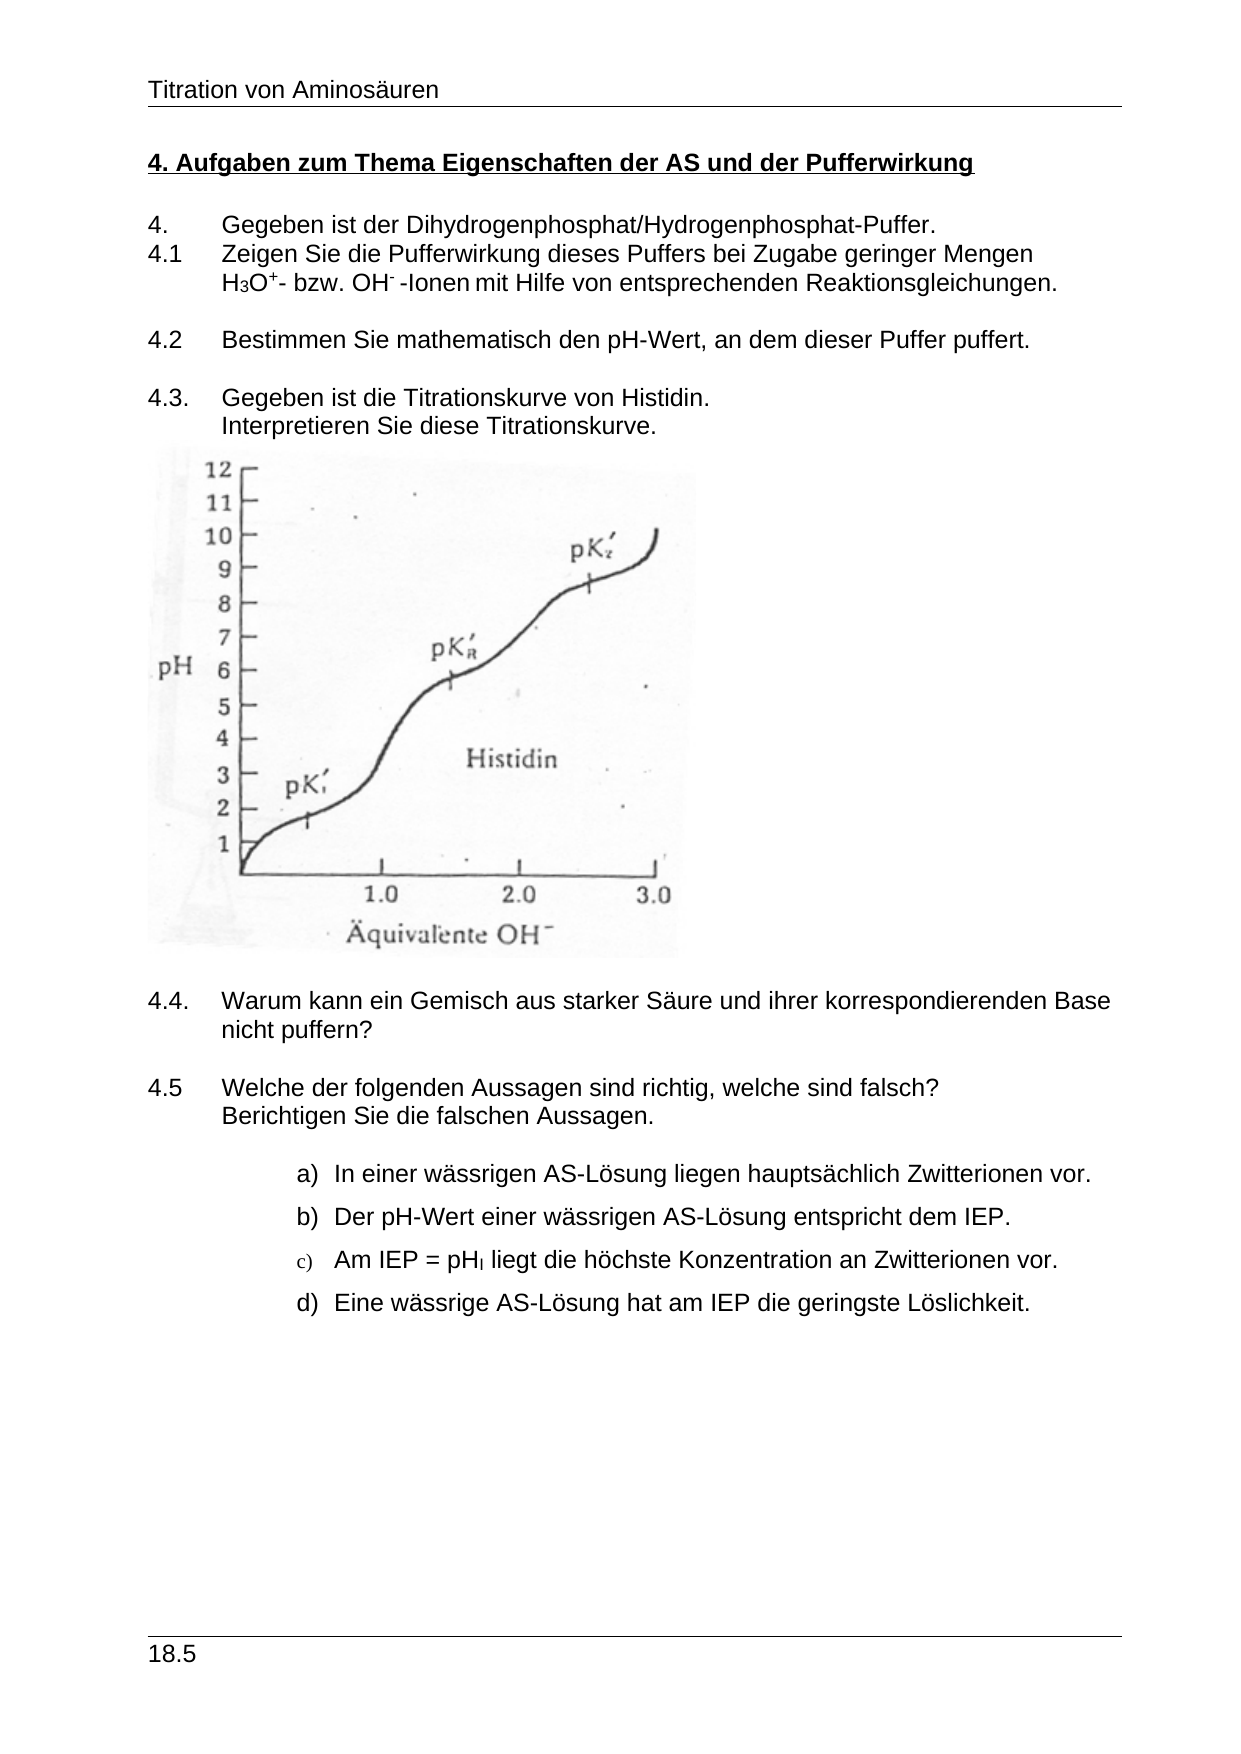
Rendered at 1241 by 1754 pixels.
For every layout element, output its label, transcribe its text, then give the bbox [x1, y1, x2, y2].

text Interpretieren Sie diese Titrationskurve. [148, 411, 1122, 440]
text 4.3. Gegeben ist die Titrationskurve von Histidin. [148, 382, 1122, 411]
text 4. Gegeben ist der Dihydrogenphosphat/Hydrogenphosphat-Puffer. [148, 210, 1122, 239]
list Eine wässrige AS-Lösung hat am IEP die geringste Löslichkeit. [296, 1288, 1122, 1317]
picture [147, 440, 697, 958]
text 4.5 Welche der folgenden Aussagen sind richtig, welche sind falsch? [148, 1072, 1122, 1101]
text 4.4. Warum kann ein Gemisch aus starker Säure und ihrer korrespondierenden Base nicht puffern? [148, 986, 1122, 1044]
text Berichtigen Sie die falschen Aussagen. [185, 1101, 1122, 1130]
text 4. Aufgaben zum Thema Eigenschaften der AS und der Pufferwirkung [148, 148, 1122, 176]
text 4.2 Bestimmen Sie mathematisch den pH-Wert, an dem dieser Puffer puffert. [148, 325, 1122, 354]
text H3O+- bzw. OH- -Ionen mit Hilfe von entsprechenden Reaktionsgleichungen. [148, 267, 1122, 296]
list Am IEP = pHI liegt die höchste Konzentration an Zwitterionen vor. [296, 1245, 1122, 1274]
text 4.1 Zeigen Sie die Pufferwirkung dieses Puffers bei Zugabe geringer Mengen [148, 239, 1122, 267]
list Der pH-Wert einer wässrigen AS-Lösung entspricht dem IEP. [296, 1202, 1122, 1231]
list In einer wässrigen AS-Lösung liegen hauptsächlich Zwitterionen vor. [296, 1159, 1122, 1187]
